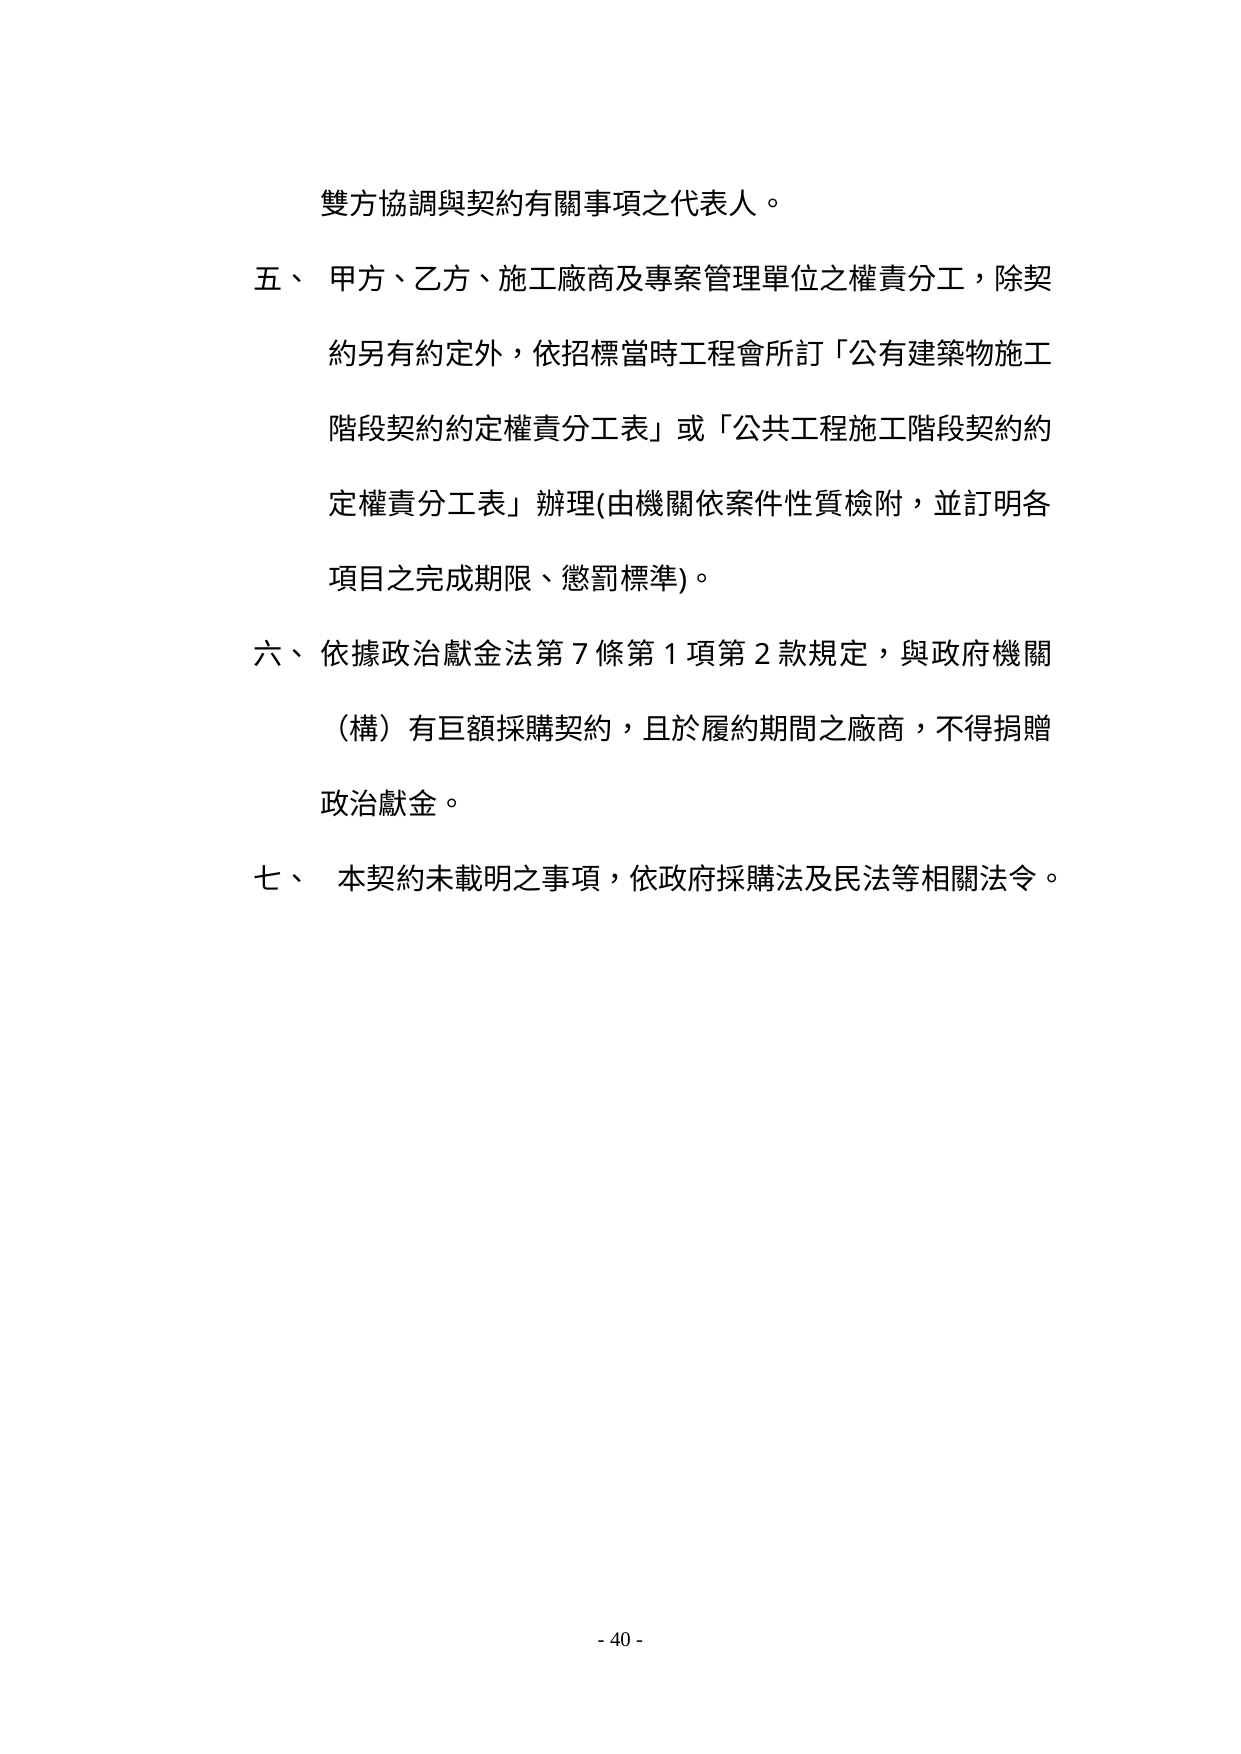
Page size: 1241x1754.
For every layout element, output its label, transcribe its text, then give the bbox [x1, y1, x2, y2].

list 雙方協調與契約有關事項之代表人。 [253, 164, 1053, 239]
list 依據政治獻金法第7條第1項第2款規定，與政府機關（構）有巨額採購契約，且於履約期間之廠商，不得捐贈政治獻金。 [253, 614, 1053, 839]
list 本契約未載明之事項，依政府採購法及民法等相關法令。 [253, 839, 1053, 914]
list 甲方、乙方、施工廠商及專案管理單位之權責分工，除契約另有約定外，依招標當時工程會所訂「公有建築物施工階段契約約定權責分工表」或「公共工程施工階段契約約定權責分工表」辦理(由機關依案件性質檢附，並訂明各項目之完成期限、懲罰標準)。 [253, 239, 1053, 614]
